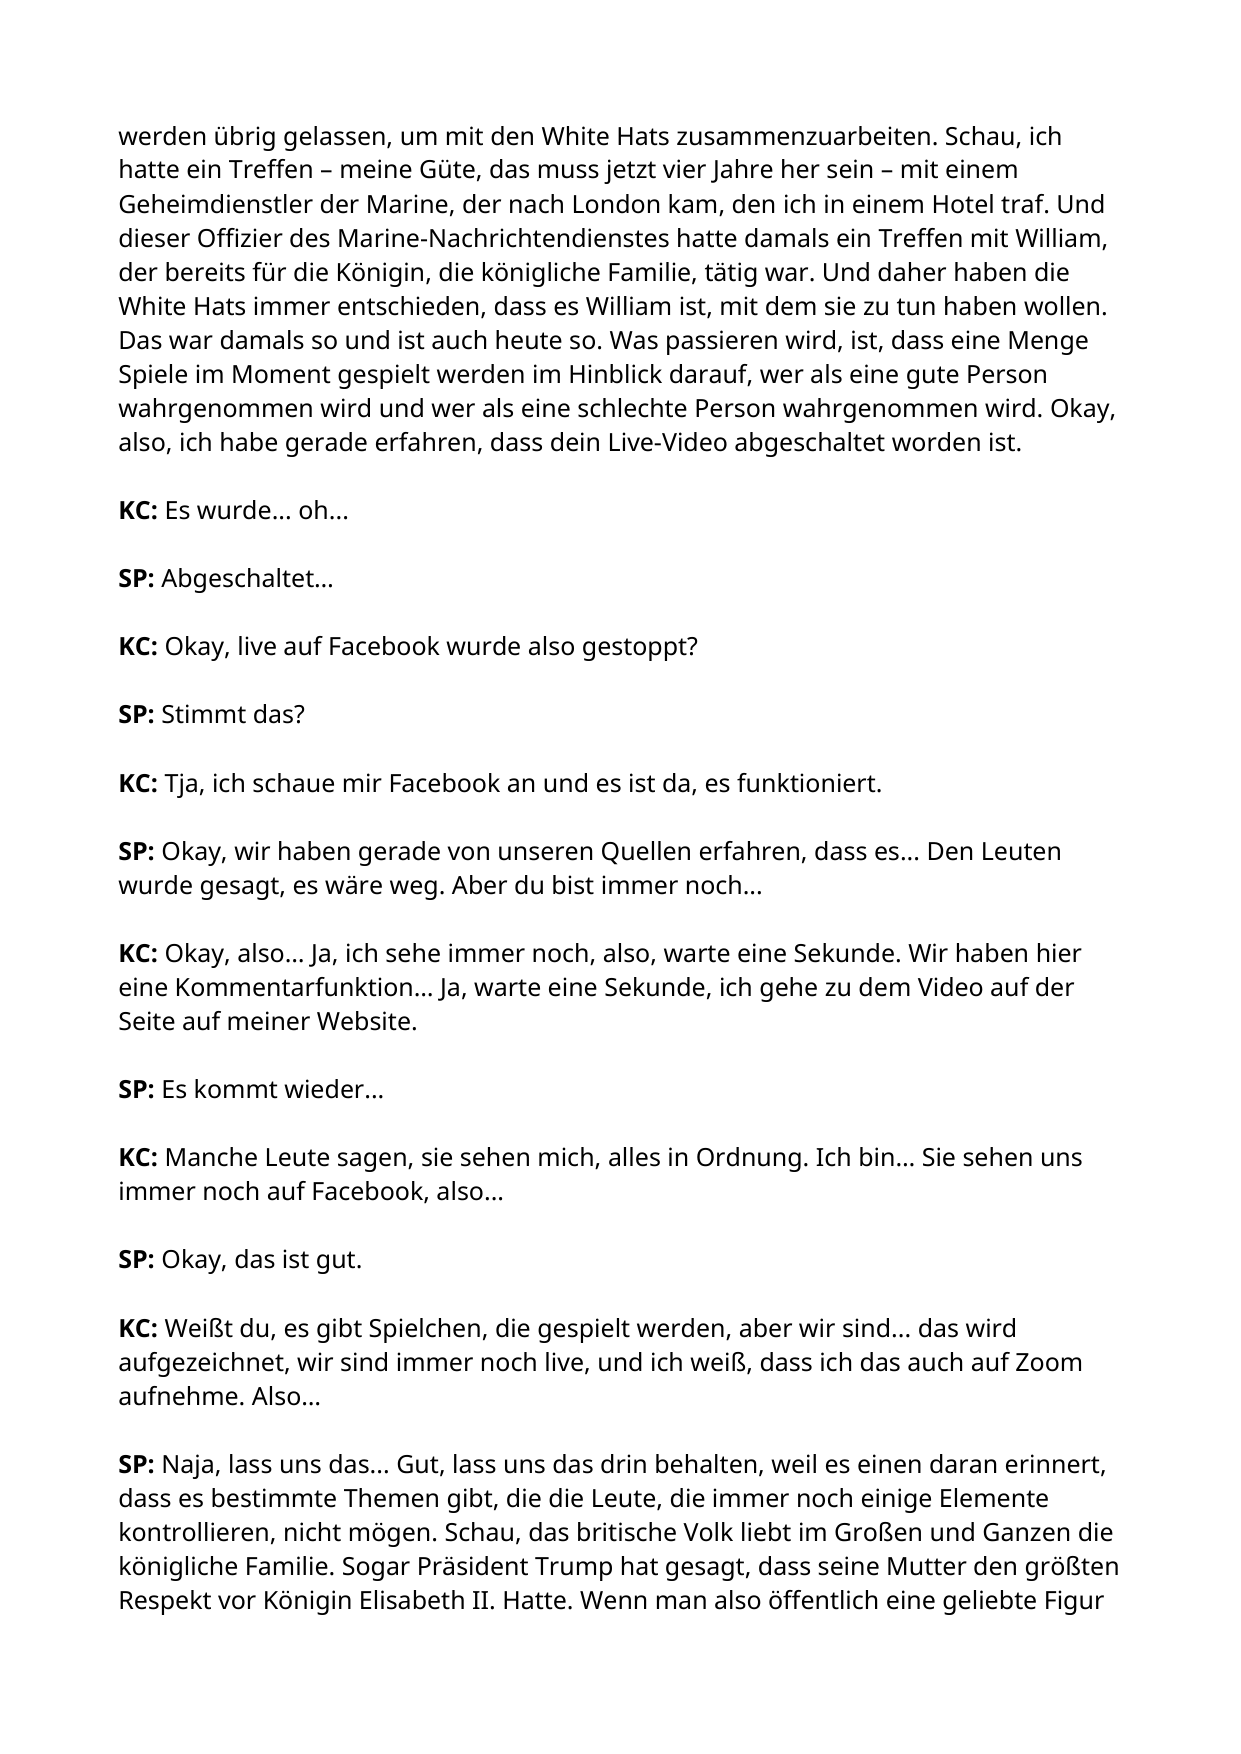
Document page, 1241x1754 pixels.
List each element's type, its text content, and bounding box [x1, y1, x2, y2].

text SP: Stimmt das? [118, 697, 1122, 731]
text KC: Okay, live auf Facebook wurde also gestoppt? [118, 629, 1122, 663]
text KC: Okay, also… Ja, ich sehe immer noch, also, warte eine Sekunde. Wir haben hier eine Kommentarfunktion… Ja, warte eine Sekunde, ich gehe zu dem Video auf der Seite auf meiner Website. [118, 936, 1122, 1038]
text werden übrig gelassen, um mit den White Hats zusammenzuarbeiten. Schau, ich hatte ein Treffen – meine Güte, das muss jetzt vier Jahre her sein – mit einem Geheimdienstler der Marine, der nach London kam, den ich in einem Hotel traf. Und dieser Offizier des Marine-Nachrichtendienstes hatte damals ein Treffen mit William, der bereits für die Königin, die königliche Familie, tätig war. Und daher haben die White Hats immer entschieden, dass es William ist, mit dem sie zu tun haben wollen. Das war damals so und ist auch heute so. Was passieren wird, ist, dass eine Menge Spiele im Moment gespielt werden im Hinblick darauf, wer als eine gute Person wahrgenommen wird und wer als eine schlechte Person wahrgenommen wird. Okay, also, ich habe gerade erfahren, dass dein Live-Video abgeschaltet worden ist. [118, 118, 1122, 459]
text SP: Okay, wir haben gerade von unseren Quellen erfahren, dass es... Den Leuten wurde gesagt, es wäre weg. Aber du bist immer noch... [118, 833, 1122, 902]
text KC: Es wurde... oh... [118, 493, 1122, 527]
text KC: Weißt du, es gibt Spielchen, die gespielt werden, aber wir sind... das wird aufgezeichnet, wir sind immer noch live, und ich weiß, dass ich das auch auf Zoom aufnehme. Also… [118, 1310, 1122, 1412]
text KC: Tja, ich schaue mir Facebook an und es ist da, es funktioniert. [118, 765, 1122, 799]
text KC: Manche Leute sagen, sie sehen mich, alles in Ordnung. Ich bin… Sie sehen uns immer noch auf Facebook, also... [118, 1140, 1122, 1208]
text SP: Naja, lass uns das... Gut, lass uns das drin behalten, weil es einen daran erinnert, dass es bestimmte Themen gibt, die die Leute, die immer noch einige Elemente kontrollieren, nicht mögen. Schau, das britische Volk liebt im Großen und Ganzen die königliche Familie. Sogar Präsident Trump hat gesagt, dass seine Mutter den größten Respekt vor Königin Elisabeth II. Hatte. Wenn man also öffentlich eine geliebte Figur [118, 1447, 1122, 1617]
text SP: Es kommt wieder... [118, 1072, 1122, 1106]
text SP: Abgeschaltet… [118, 561, 1122, 595]
text SP: Okay, das ist gut. [118, 1242, 1122, 1276]
